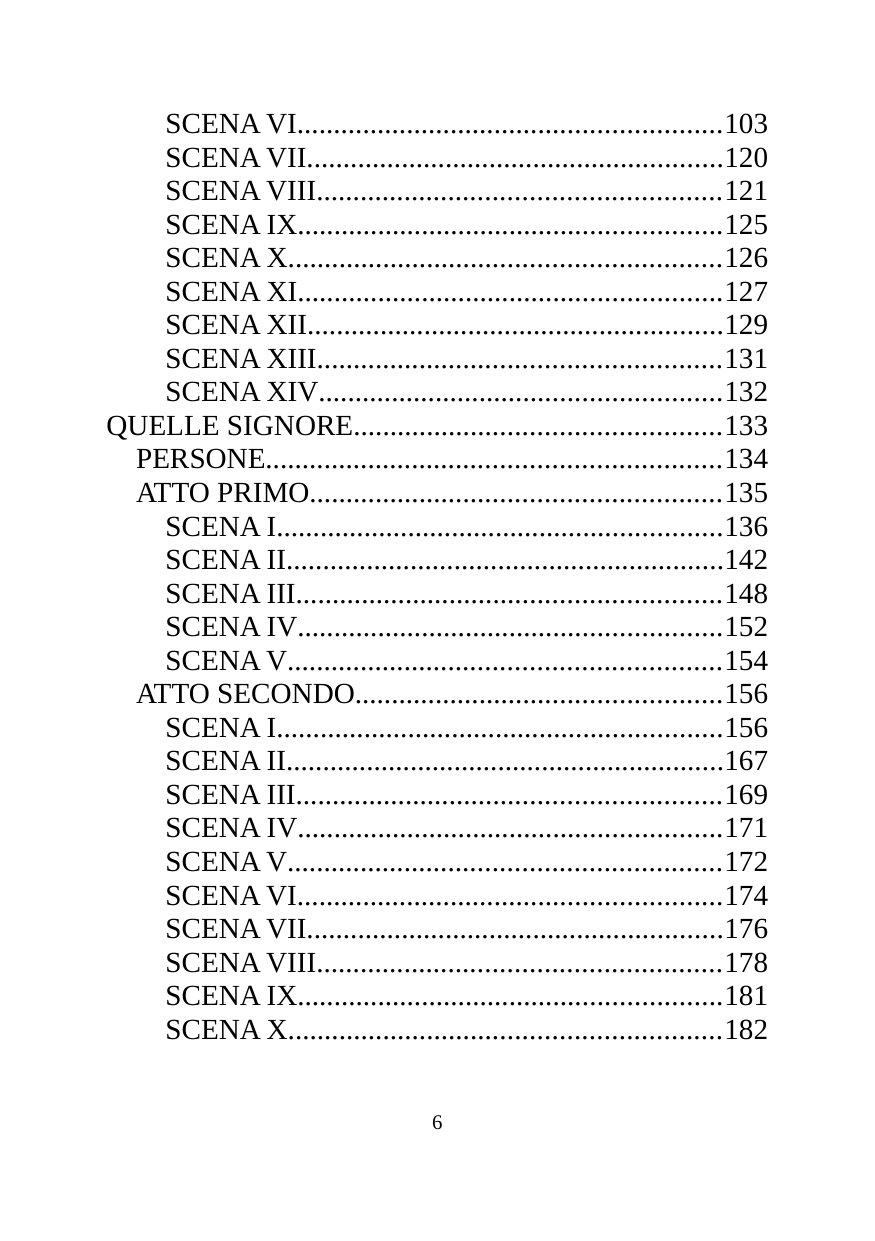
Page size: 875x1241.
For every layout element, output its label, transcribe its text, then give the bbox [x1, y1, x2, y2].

text SCENA VI 103 [165, 106, 768, 140]
text SCENA I 136 [165, 509, 768, 542]
text SCENA VII 120 [165, 140, 768, 173]
text SCENA XII 129 [165, 307, 768, 341]
text SCENA VIII 121 [165, 173, 768, 207]
text SCENA X 126 [165, 240, 768, 274]
text SCENA IV 171 [165, 811, 768, 844]
text SCENA V 154 [165, 643, 768, 676]
text SCENA VI 174 [165, 878, 768, 911]
text ATTO SECONDO 156 [136, 676, 768, 710]
text SCENA IX 181 [165, 978, 768, 1012]
text SCENA VIII 178 [165, 945, 768, 978]
text SCENA IX 125 [165, 207, 768, 240]
text SCENA IV 152 [165, 609, 768, 643]
text ATTO PRIMO 135 [136, 475, 768, 509]
text QUELLE SIGNORE 133 [106, 408, 768, 442]
text SCENA XIII 131 [165, 341, 768, 374]
text SCENA VII 176 [165, 911, 768, 945]
text SCENA III 169 [165, 777, 768, 811]
text SCENA I 156 [165, 710, 768, 743]
text SCENA II 142 [165, 542, 768, 576]
text PERSONE 134 [136, 442, 768, 475]
text SCENA III 148 [165, 576, 768, 609]
text SCENA V 172 [165, 844, 768, 878]
text SCENA XI. 127 [165, 274, 768, 307]
text SCENA X 182 [165, 1012, 768, 1045]
text SCENA II 167 [165, 743, 768, 777]
text SCENA XIV 132 [165, 374, 768, 408]
